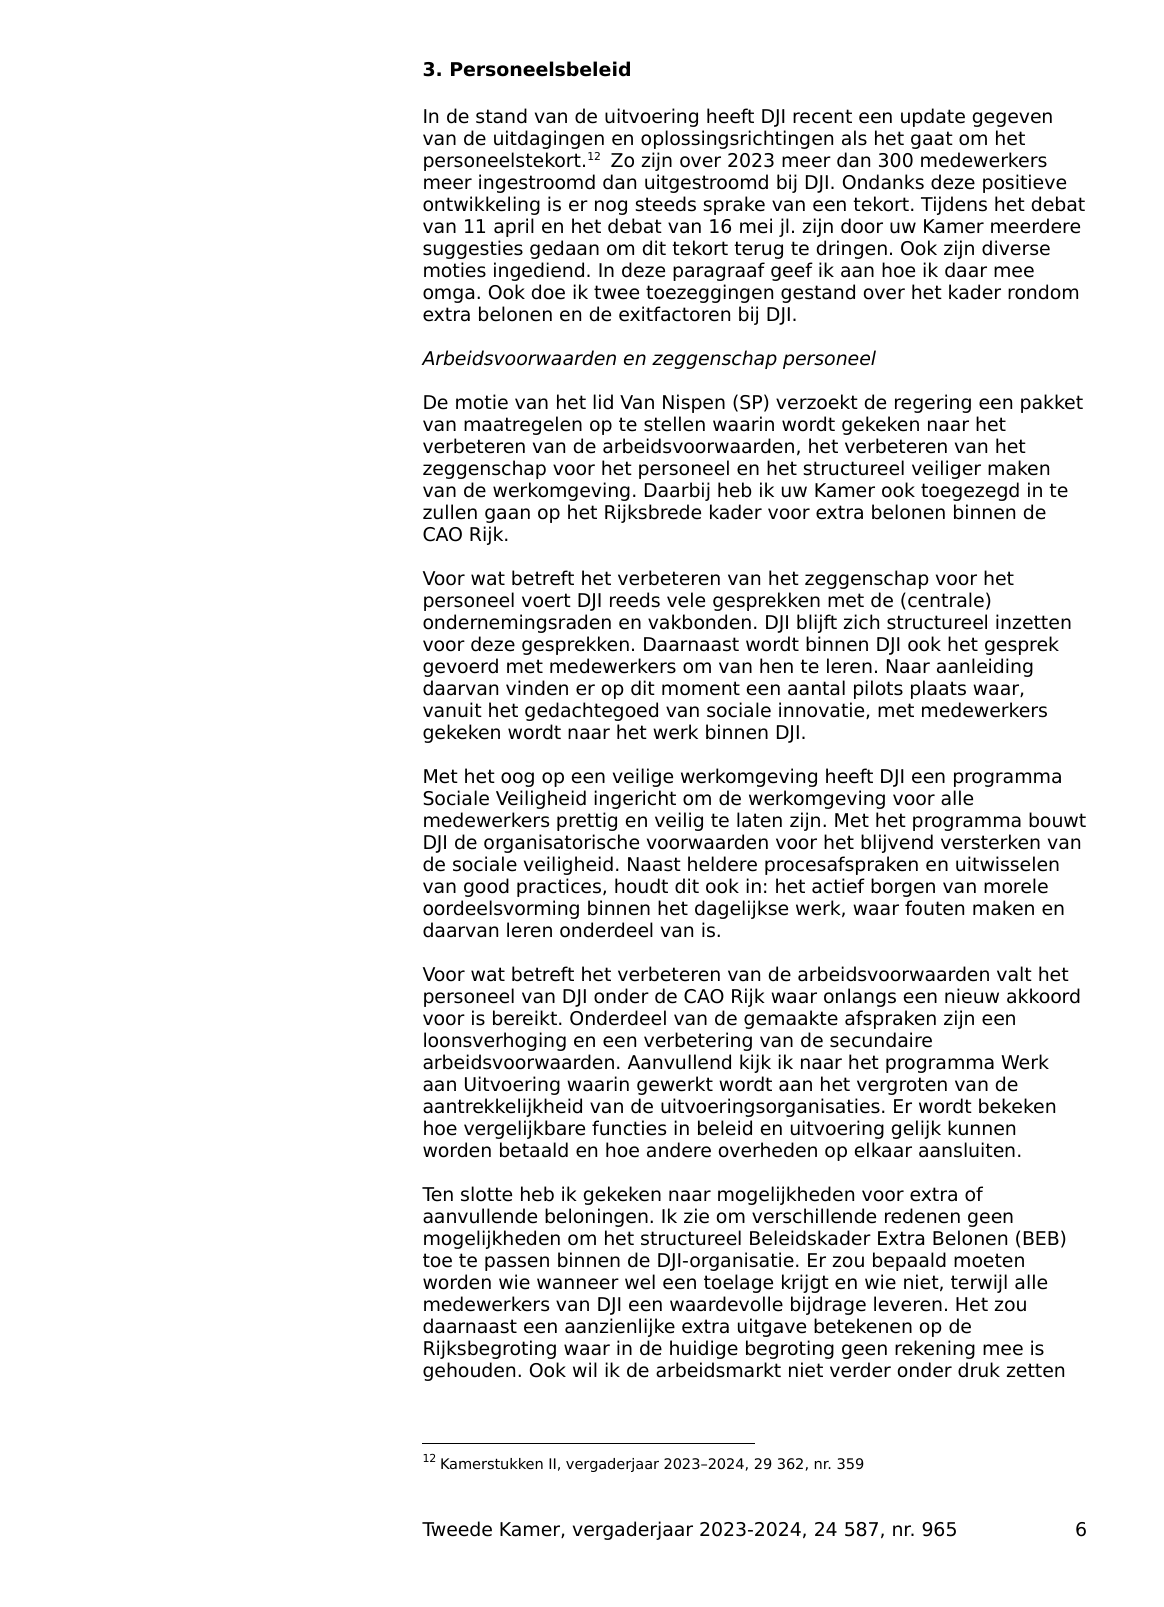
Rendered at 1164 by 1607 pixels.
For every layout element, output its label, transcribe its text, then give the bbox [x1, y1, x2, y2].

text Met het oog op een veilige werkomgeving heeft DJI een programma Sociale Veiligheid ingericht om de werkomgeving voor alle medewerkers prettig en veilig te laten zijn. Met het programma bouwt DJI de organisatorische voorwaarden voor het blijvend versterken van de sociale veiligheid. Naast heldere procesafspraken en uitwisselen van good practices, houdt dit ook in: het actief borgen van morele oordeelsvorming binnen het dagelijkse werk, waar fouten maken en daarvan leren onderdeel van is. [422, 766, 1087, 942]
text Voor wat betreft het verbeteren van de arbeidsvoorwaarden valt het personeel van DJI onder de CAO Rijk waar onlangs een nieuw akkoord voor is bereikt. Onderdeel van de gemaakte afspraken zijn een loonsverhoging en een verbetering van de secundaire arbeidsvoorwaarden. Aanvullend kijk ik naar het programma Werk aan Uitvoering waarin gewerkt wordt aan het vergroten van de aantrekkelijkheid van de uitvoeringsorganisaties. Er wordt bekeken hoe vergelijkbare functies in beleid en uitvoering gelijk kunnen worden betaald en hoe andere overheden op elkaar aansluiten. [422, 964, 1087, 1162]
text In de stand van de uitvoering heeft DJI recent een update gegeven van de uitdagingen en oplossingsrichtingen als het gaat om het personeelstekort. Zo zijn over 2023 meer dan 300 medewerkers meer ingestroomd dan uitgestroomd bij DJI. Ondanks deze positieve ontwikkeling is er nog steeds sprake van een tekort. Tijdens het debat van 11 april en het debat van 16 mei jl. zijn door uw Kamer meerdere suggesties gedaan om dit tekort terug te dringen. Ook zijn diverse moties ingediend. In deze paragraaf geef ik aan hoe ik daar mee omga. Ook doe ik twee toezeggingen gestand over het kader rondom extra belonen en de exitfactoren bij DJI. [422, 106, 1087, 326]
text Kamerstukken II, vergaderjaar 2023–2024, 29 362, nr. 359 [422, 1452, 1087, 1474]
text De motie van het lid Van Nispen (SP) verzoekt de regering een pakket van maatregelen op te stellen waarin wordt gekeken naar het verbeteren van de arbeidsvoorwaarden, het verbeteren van het zeggenschap voor het personeel en het structureel veiliger maken van de werkomgeving. Daarbij heb ik uw Kamer ook toegezegd in te zullen gaan op het Rijksbrede kader voor extra belonen binnen de CAO Rijk. [422, 392, 1087, 546]
text Ten slotte heb ik gekeken naar mogelijkheden voor extra of aanvullende beloningen. Ik zie om verschillende redenen geen mogelijkheden om het structureel Beleidskader Extra Belonen (BEB) toe te passen binnen de DJI-organisatie. Er zou bepaald moeten worden wie wanneer wel een toelage krijgt en wie niet, terwijl alle medewerkers van DJI een waardevolle bijdrage leveren. Het zou daarnaast een aanzienlijke extra uitgave betekenen op de Rijksbegroting waar in de huidige begroting geen rekening mee is gehouden. Ook wil ik de arbeidsmarkt niet verder onder druk zetten [422, 1184, 1087, 1382]
text Voor wat betreft het verbeteren van het zeggenschap voor het personeel voert DJI reeds vele gesprekken met de (centrale) ondernemingsraden en vakbonden. DJI blijft zich structureel inzetten voor deze gesprekken. Daarnaast wordt binnen DJI ook het gesprek gevoerd met medewerkers om van hen te leren. Naar aanleiding daarvan vinden er op dit moment een aantal pilots plaats waar, vanuit het gedachtegoed van sociale innovatie, met medewerkers gekeken wordt naar het werk binnen DJI. [422, 568, 1087, 744]
subtitle 3. Personeelsbeleid [422, 59, 1087, 81]
subtitle Arbeidsvoorwaarden en zeggenschap personeel [422, 348, 1087, 370]
